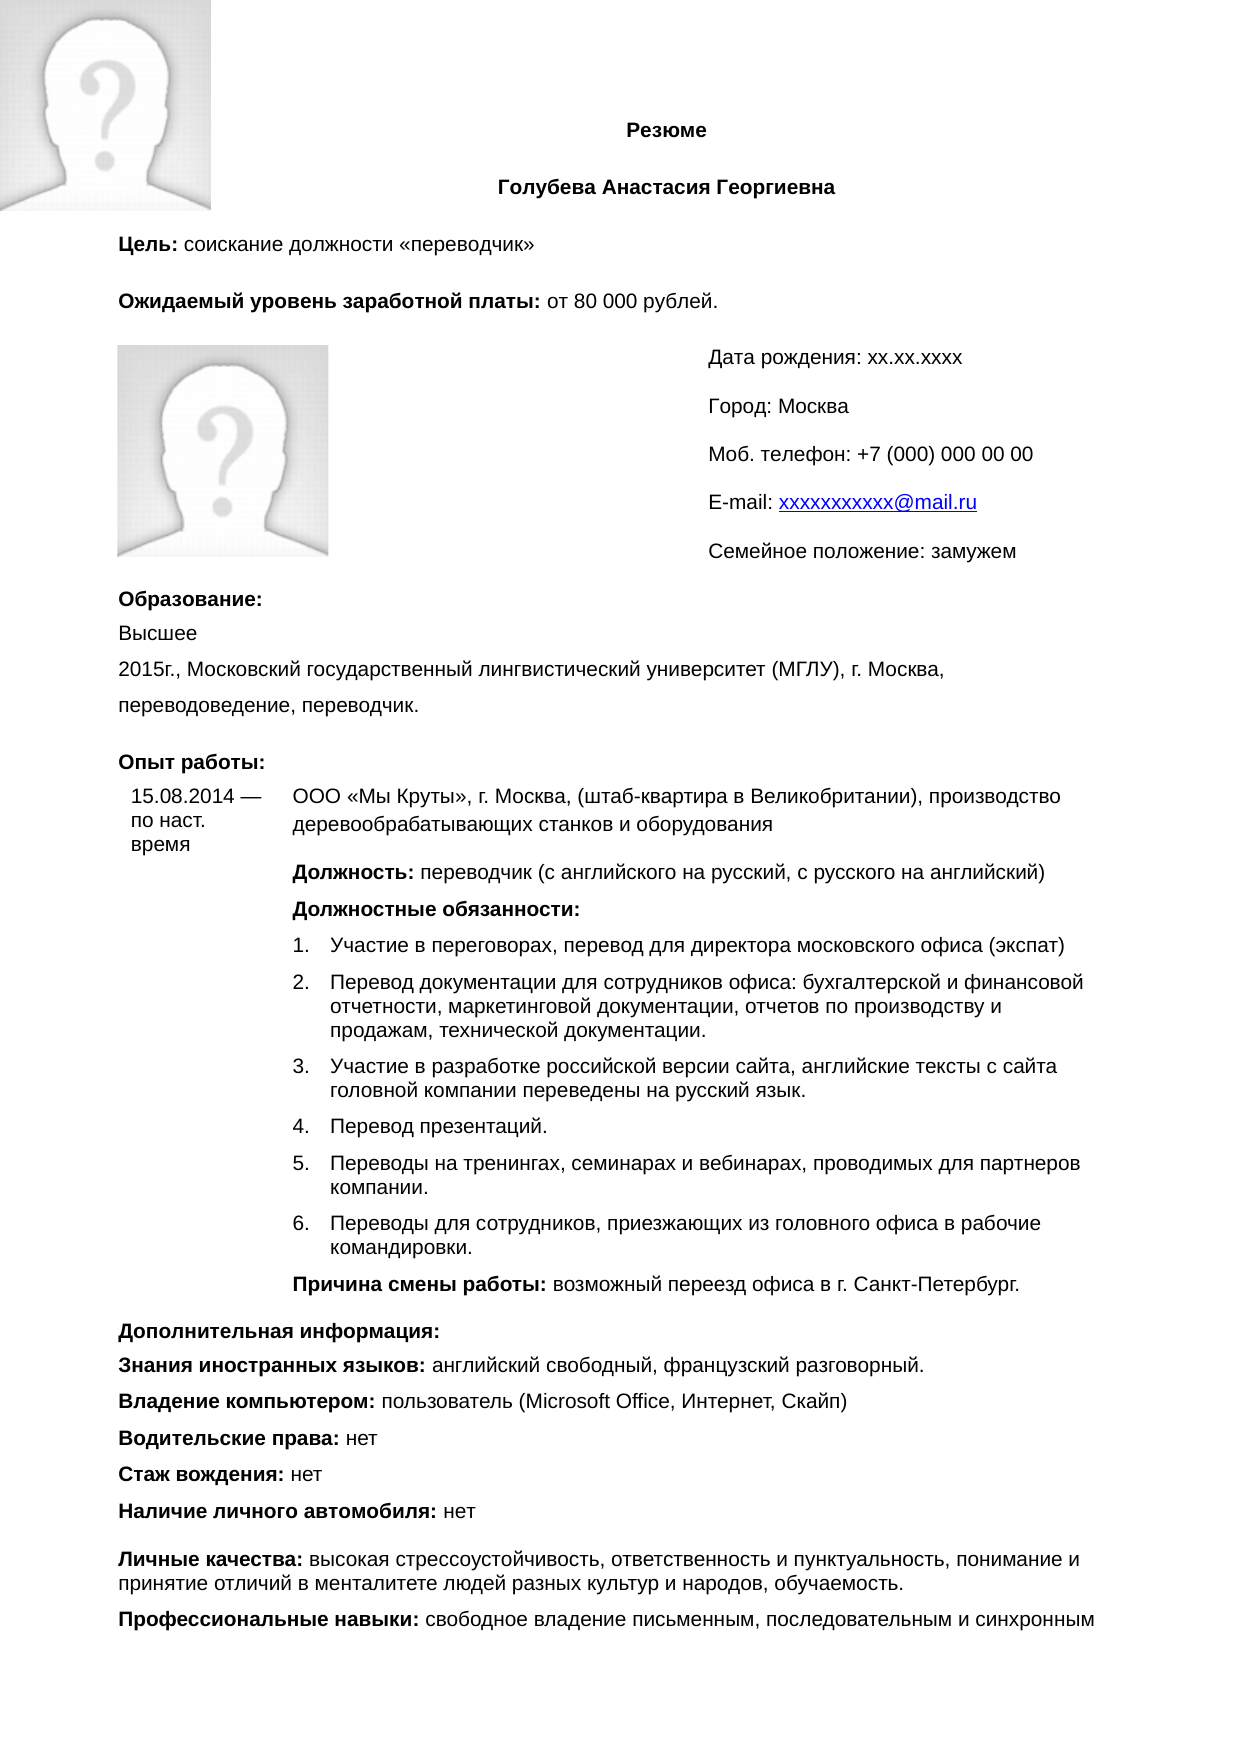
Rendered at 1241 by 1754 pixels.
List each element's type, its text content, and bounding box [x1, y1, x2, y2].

text Моб. телефон: +7 (000) 000 00 00 [634, 442, 1122, 466]
text Личные качества: высокая стрессоустойчивость, ответственность и пунктуальность, понимание и принятие отличий в менталитете людей разных культур и народов, обучаемость. [118, 1523, 1122, 1594]
text Город: Москва [634, 393, 1122, 417]
picture [117, 345, 329, 557]
text Голубева Анастасия Георгиевна [211, 175, 1122, 199]
text E-mail: xxxxxxxxxxx@mail.ru [634, 490, 1122, 514]
text Водительские права: нет [118, 1426, 1122, 1450]
text Владение компьютером: пользователь (Microsoft Office, Интернет, Скайп) [118, 1389, 1122, 1413]
text Цель: соискание должности «переводчик» [118, 232, 1122, 256]
text Знания иностранных языков: английский свободный, французский разговорный. [118, 1353, 1122, 1377]
subtitle Образование: [118, 587, 1122, 611]
table_header ООО «Мы Круты», г. Москва, (штаб-квартира в Великобритании), производство деревообрабатывающих станков и оборудования Должность: переводчик (с английского на русский, с русского на английский) Должностные обязанности: Участие в переговорах, перевод для директора московского офиса (экспат) Перевод документации для сотрудников офиса: бухгалтерской и финансовой отчетности, маркетинговой документации, отчетов по производству и продажам, технической документации. Участие в разработке российской версии сайта, английские тексты с сайта головной компании переведены на русский язык. Перевод презентаций. Переводы на тренингах, семинарах и вебинарах, проводимых для партнеров компании. Переводы для сотрудников, приезжающих из головного офиса в рабочие командировки. Причина смены работы: возможный переезд офиса в г. Санкт-Петербург. [281, 784, 1122, 1308]
text Высшее 2015г., Московский государственный лингвистический университет (МГЛУ), г. Москва, переводоведение, переводчик. [118, 621, 1122, 717]
text Семейное положение: замужем [634, 538, 1122, 562]
text Ожидаемый уровень заработной платы: от 80 000 рублей. [118, 288, 1122, 312]
text Резюме [211, 118, 1122, 142]
text Стаж вождения: нет [118, 1462, 1122, 1486]
table_header 15.08.2014 — по наст. время [119, 784, 281, 1308]
subtitle Опыт работы: [118, 750, 1122, 774]
text Дата рождения: xx.xx.xxxx [634, 345, 1122, 369]
subtitle Дополнительная информация: [118, 1318, 1122, 1342]
text Наличие личного автомобиля: нет [118, 1499, 1122, 1523]
picture [0, 0, 211, 211]
text Профессиональные навыки: свободное владение письменным, последовательным и синхронным [118, 1607, 1122, 1631]
